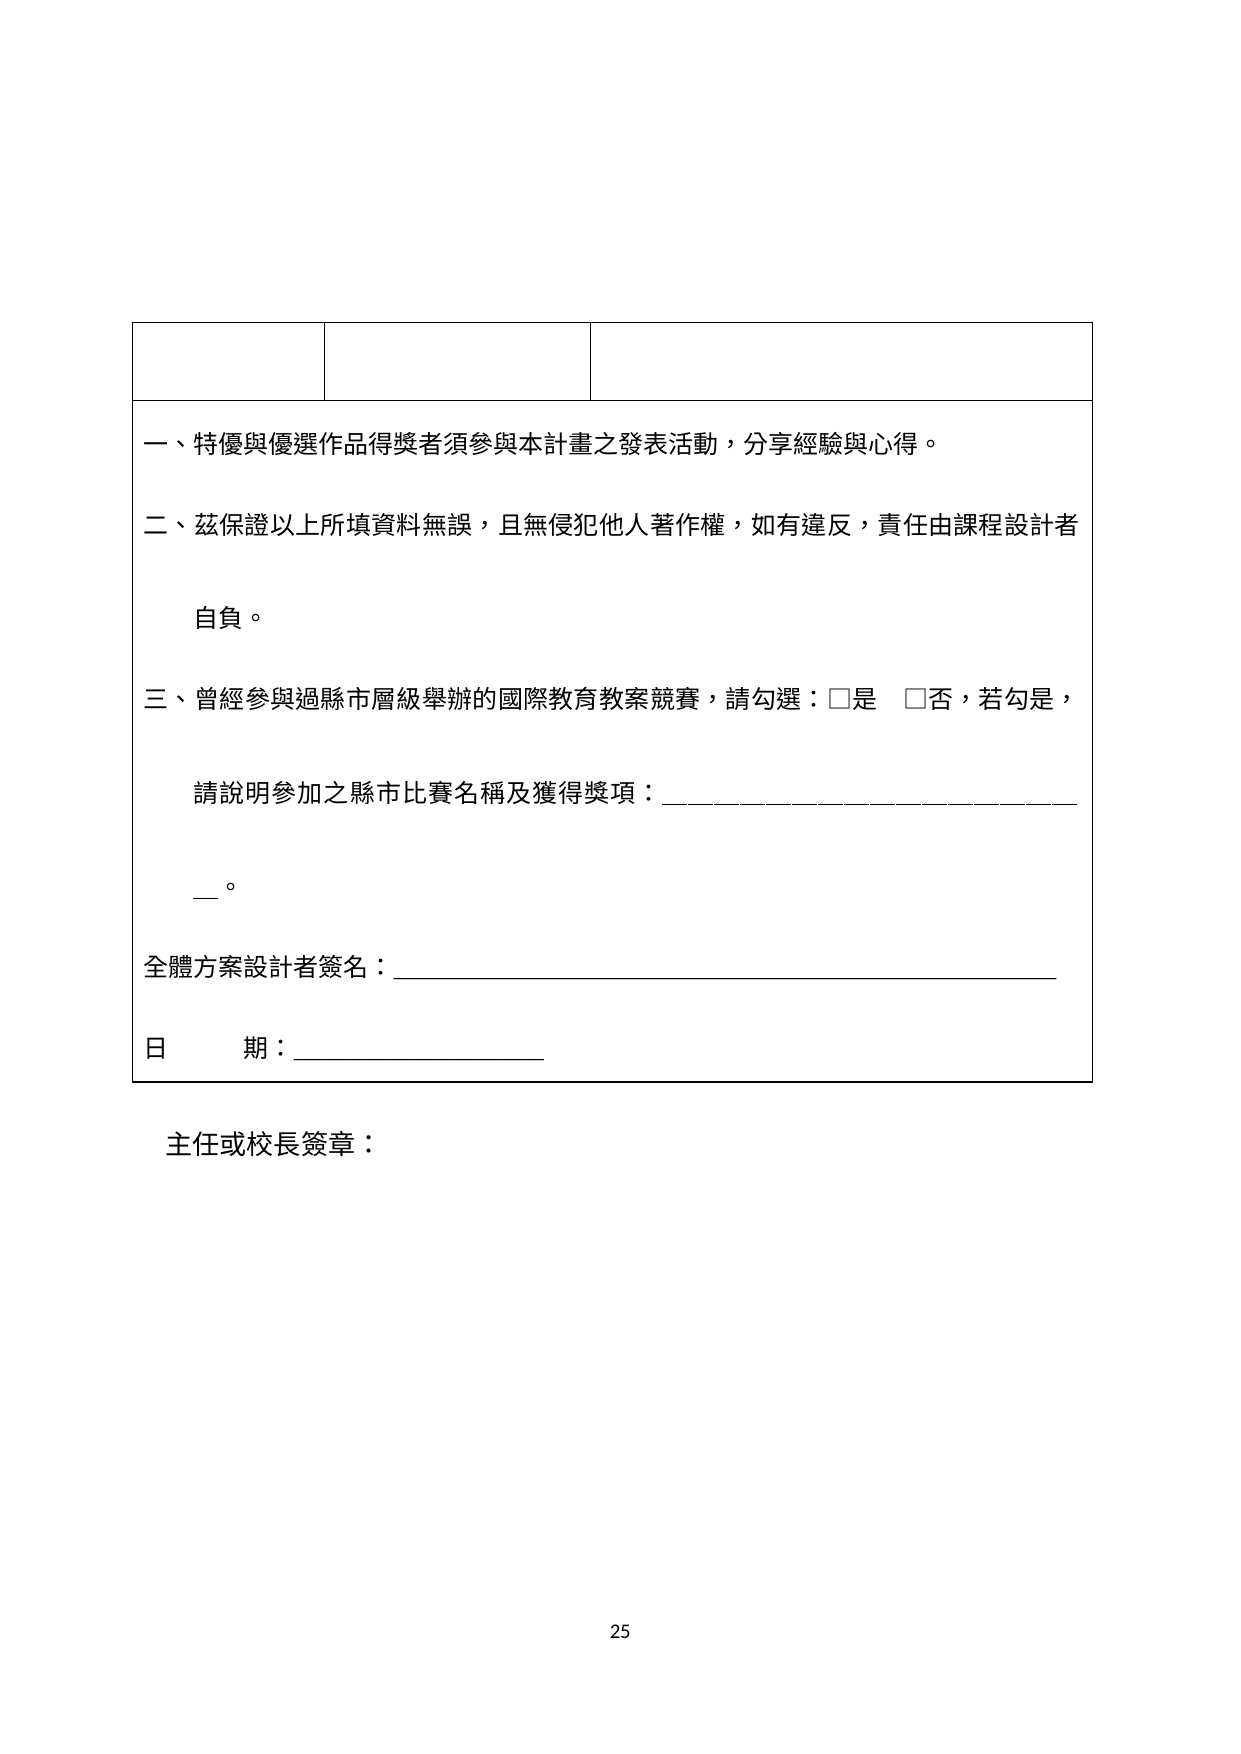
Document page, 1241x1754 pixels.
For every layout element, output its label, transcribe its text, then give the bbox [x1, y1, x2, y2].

table_cell [133, 323, 324, 400]
table_cell [325, 323, 590, 400]
table_cell 一、特優與優選作品得獎者須參與本計畫之發表活動，分享經驗與心得。 二、茲保證以上所填資料無誤，且無侵犯他人著作權，如有違反，責任由課程設計者自負。 三、曾經參與過縣市層級舉辦的國際教育教案競賽，請勾選：□是 □否，若勾是，請說明參加之縣市比賽名稱及獲得獎項：＿＿＿＿＿＿＿＿＿＿＿＿＿＿＿＿＿。 全體方案設計者簽名：_____________________________________________________ 日 期：____________________ [133, 401, 1092, 1081]
text 主任或校長簽章： [165, 1101, 1075, 1164]
table_cell [591, 323, 1092, 400]
